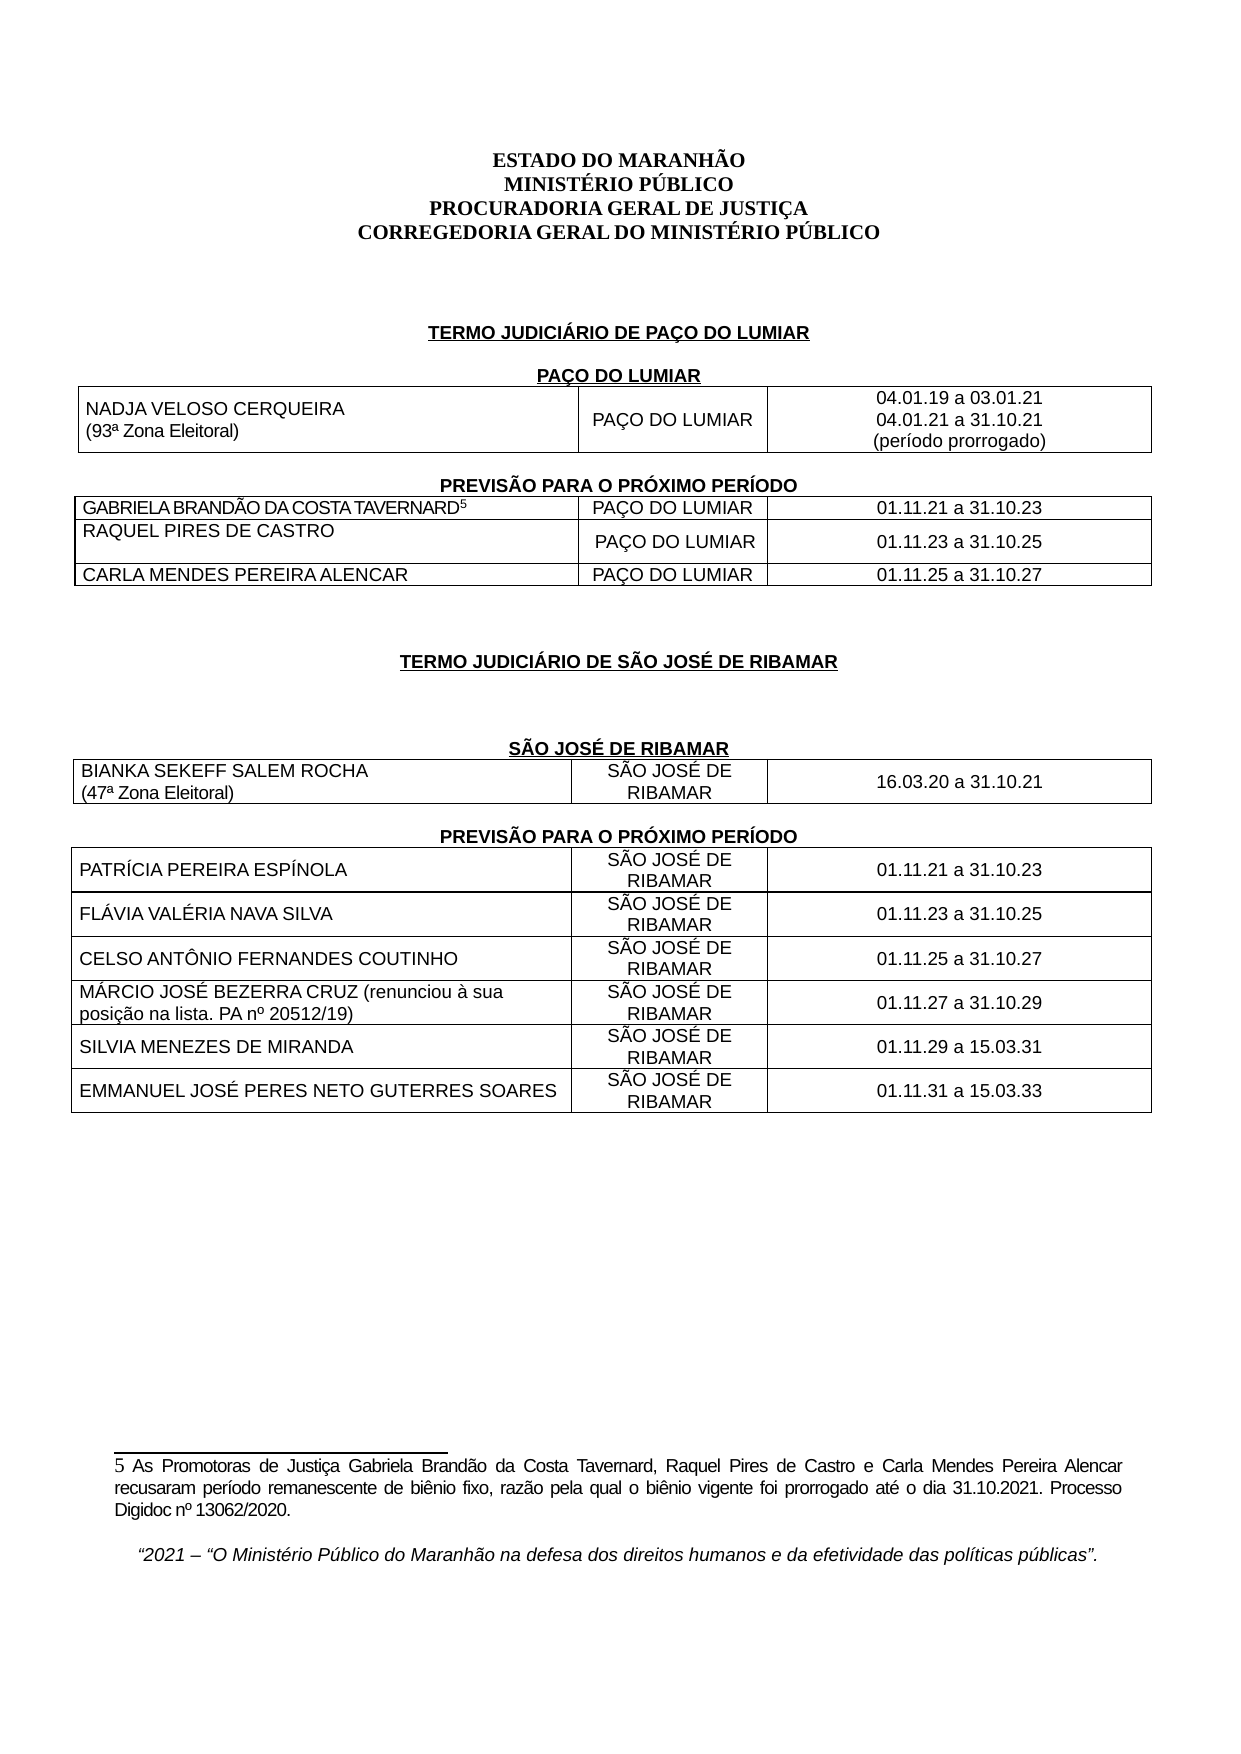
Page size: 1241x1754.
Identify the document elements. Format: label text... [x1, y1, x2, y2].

table_header PAÇO DO LUMIAR [579, 387, 767, 452]
table_cell EMMANUEL JOSÉ PERES NETO GUTERRES SOARES [72, 1069, 571, 1112]
text TERMO JUDICIÁRIO DE SÃO JOSÉ DE RIBAMAR [114, 651, 1123, 673]
table_cell SÃO JOSÉ DE RIBAMAR [572, 937, 767, 980]
table_cell 01.11.23 a 31.10.25 [768, 520, 1151, 563]
table_header SÃO JOSÉ DE RIBAMAR [572, 848, 767, 891]
table_cell 01.11.25 a 31.10.27 [768, 564, 1151, 585]
table_cell SILVIA MENEZES DE MIRANDA [72, 1025, 571, 1068]
table_cell SÃO JOSÉ DE RIBAMAR [572, 1025, 767, 1068]
table_cell CELSO ANTÔNIO FERNANDES COUTINHO [72, 937, 571, 980]
text PAÇO DO LUMIAR [114, 364, 1123, 386]
table_cell SÃO JOSÉ DE RIBAMAR [572, 1069, 767, 1112]
table_cell 01.11.23 a 31.10.25 [768, 893, 1151, 936]
table_header PAÇO DO LUMIAR [579, 497, 767, 519]
table_header 01.11.21 a 31.10.23 [768, 497, 1151, 519]
subtitle PREVISÃO PARA O PRÓXIMO PERÍODO [114, 826, 1123, 847]
table_header 01.11.21 a 31.10.23 [768, 848, 1151, 891]
table_cell 01.11.31 a 15.03.33 [768, 1069, 1151, 1112]
text SÃO JOSÉ DE RIBAMAR [114, 737, 1123, 759]
table_cell CARLA MENDES PEREIRA ALENCAR [76, 564, 578, 585]
table_header NADJA VELOSO CERQUEIRA (93ª Zona Eleitoral) [79, 387, 578, 452]
subtitle PREVISÃO PARA O PRÓXIMO PERÍODO [114, 474, 1123, 496]
table_cell 01.11.27 a 31.10.29 [768, 981, 1151, 1024]
table_cell MÁRCIO JOSÉ BEZERRA CRUZ (renunciou à sua posição na lista. PA nº 20512/19) [72, 981, 571, 1024]
table_cell FLÁVIA VALÉRIA NAVA SILVA [72, 893, 571, 936]
table_cell PAÇO DO LUMIAR [579, 520, 767, 563]
text TERMO JUDICIÁRIO DE PAÇO DO LUMIAR [114, 321, 1123, 343]
table_cell 01.11.25 a 31.10.27 [768, 937, 1151, 980]
table_header PATRÍCIA PEREIRA ESPÍNOLA [72, 848, 571, 891]
table_cell RAQUEL PIRES DE CASTRO [76, 520, 578, 563]
table_cell 01.11.29 a 15.03.31 [768, 1025, 1151, 1068]
table_header GABRIELA BRANDÃO DA COSTA TAVERNARD [76, 497, 578, 519]
table_header SÃO JOSÉ DE RIBAMAR [572, 760, 767, 803]
table_cell SÃO JOSÉ DE RIBAMAR [572, 893, 767, 936]
table_cell PAÇO DO LUMIAR [579, 564, 767, 585]
table_cell SÃO JOSÉ DE RIBAMAR [572, 981, 767, 1024]
table_header 16.03.20 a 31.10.21 [768, 760, 1151, 803]
table_header BIANKA SEKEFF SALEM ROCHA (47ª Zona Eleitoral) [74, 760, 571, 803]
table_header 04.01.19 a 03.01.21 04.01.21 a 31.10.21 (período prorrogado) [768, 387, 1151, 452]
